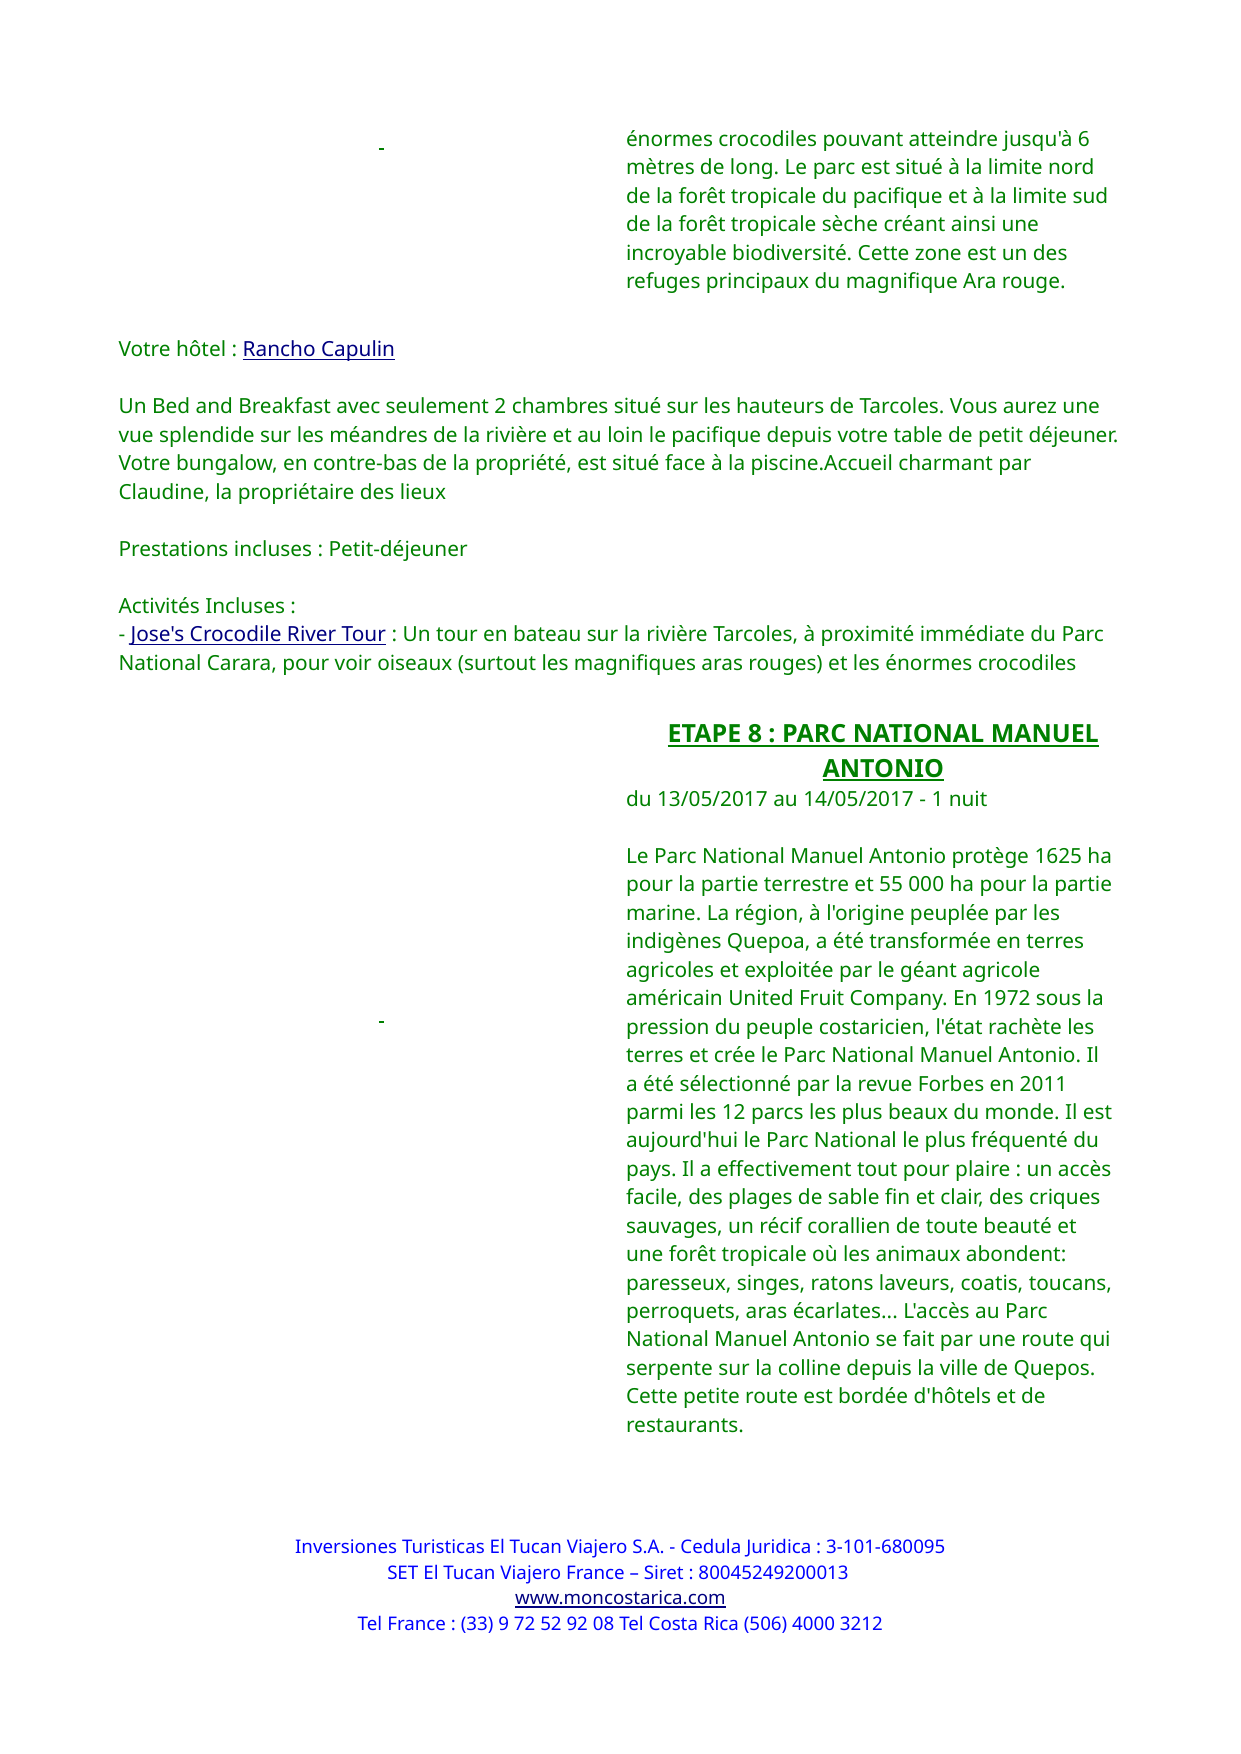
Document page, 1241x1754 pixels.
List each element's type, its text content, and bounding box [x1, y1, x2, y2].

table_header énormes crocodiles pouvant atteindre jusqu'à 6 mètres de long. Le parc est situé à la limite nord de la forêt tropicale du pacifique et à la limite sud de la forêt tropicale sèche créant ainsi une incroyable biodiversité. Cette zone est un des refuges principaux du magnifique Ara rouge. [620, 118, 1122, 300]
table_header [118, 118, 620, 300]
text Votre hôtel : Rancho Capulin [118, 334, 1122, 363]
text - Jose's Crocodile River Tour : Un tour en bateau sur la rivière Tarcoles, à proximité immédiate du Parc National Carara, pour voir oiseaux (surtout les magnifiques aras rouges) et les énormes crocodiles [118, 619, 1122, 676]
text Un Bed and Breakfast avec seulement 2 chambres situé sur les hauteurs de Tarcoles. Vous aurez une vue splendide sur les méandres de la rivière et au loin le pacifique depuis votre table de petit déjeuner. Votre bungalow, en contre-bas de la propriété, est situé face à la piscine.Accueil charmant par Claudine, la propriétaire des lieux [118, 392, 1122, 505]
table_header [118, 710, 620, 1444]
text Activités Incluses : [118, 591, 1122, 619]
table_header ETAPE 8 : PARC NATIONAL MANUEL ANTONIO du 13/05/2017 au 14/05/2017 - 1 nuit Le Parc National Manuel Antonio protège 1625 ha pour la partie terrestre et 55 000 ha pour la partie marine. La région, à l'origine peuplée par les indigènes Quepoa, a été transformée en terres agricoles et exploitée par le géant agricole américain United Fruit Company. En 1972 sous la pression du peuple costaricien, l'état rachète les terres et crée le Parc National Manuel Antonio. Il a été sélectionné par la revue Forbes en 2011 parmi les 12 parcs les plus beaux du monde. Il est aujourd'hui le Parc National le plus fréquenté du pays. Il a effectivement tout pour plaire : un accès facile, des plages de sable fin et clair, des criques sauvages, un récif corallien de toute beauté et une forêt tropicale où les animaux abondent: paresseux, singes, ratons laveurs, coatis, toucans, perroquets, aras écarlates... L'accès au Parc National Manuel Antonio se fait par une route qui serpente sur la colline depuis la ville de Quepos. Cette petite route est bordée d'hôtels et de restaurants. [620, 710, 1122, 1444]
text Prestations incluses : Petit-déjeuner [118, 534, 1122, 563]
